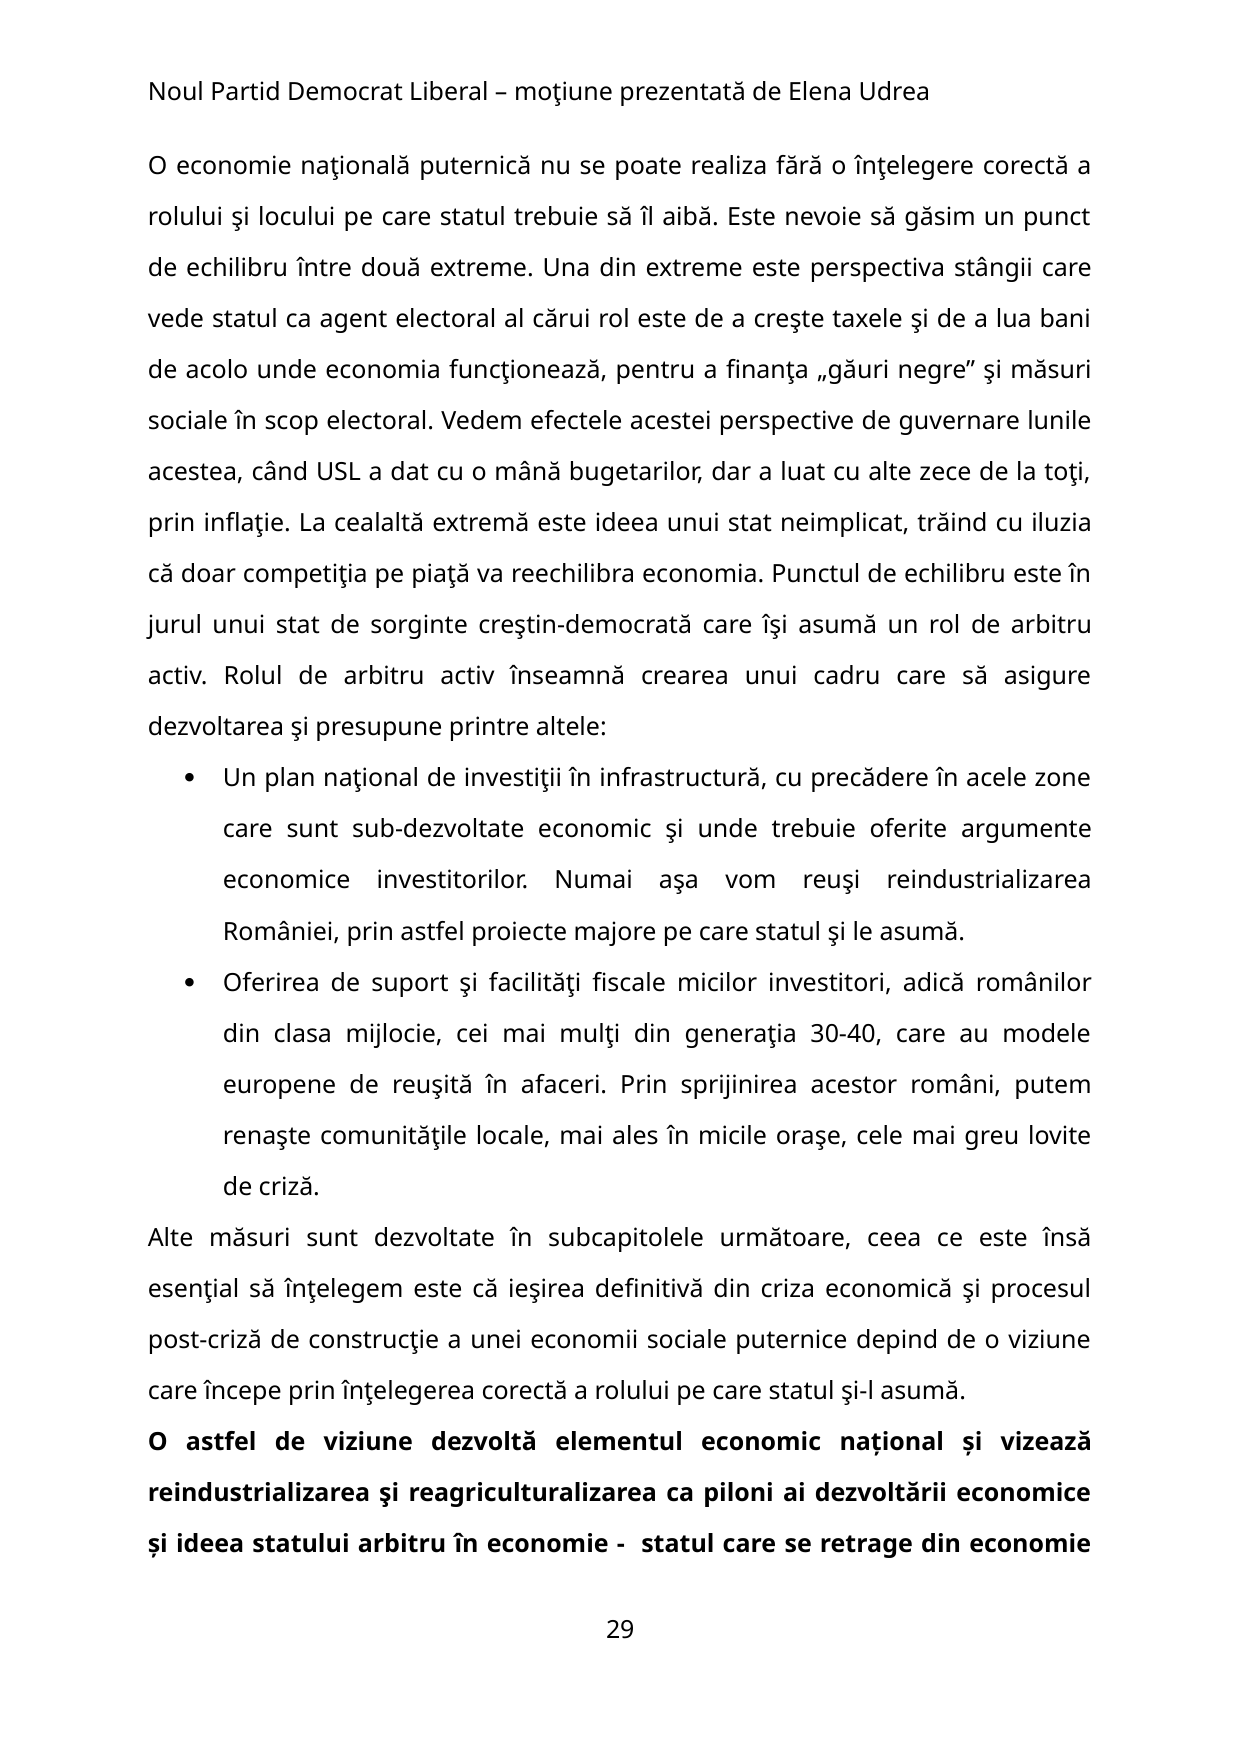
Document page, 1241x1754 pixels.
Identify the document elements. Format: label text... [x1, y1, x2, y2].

text O astfel de viziune dezvoltă elementul economic național și vizează reindustrializarea şi reagriculturalizarea ca piloni ai dezvoltării economice și ideea statului arbitru în economie - statul care se retrage din economie [148, 1424, 1093, 1560]
list Un plan naţional de investiţii în infrastructură, cu precădere în acele zone care sunt sub-dezvoltate economic şi unde trebuie oferite argumente economice investitorilor. Numai aşa vom reuşi reindustrializarea României, prin astfel proiecte majore pe care statul şi le asumă. [185, 760, 1093, 947]
list Oferirea de suport şi facilităţi fiscale micilor investitori, adică românilor din clasa mijlocie, cei mai mulţi din generaţia 30-40, care au modele europene de reuşită în afaceri. Prin sprijinirea acestor români, putem renaşte comunităţile locale, mai ales în micile oraşe, cele mai greu lovite de criză. [185, 964, 1093, 1202]
text O economie naţională puternică nu se poate realiza fără o înţelegere corectă a rolului şi locului pe care statul trebuie să îl aibă. Este nevoie să găsim un punct de echilibru între două extreme. Una din extreme este perspectiva stângii care vede statul ca agent electoral al cărui rol este de a creşte taxele şi de a lua bani de acolo unde economia funcţionează, pentru a finanţa „găuri negre” şi măsuri sociale în scop electoral. Vedem efectele acestei perspective de guvernare lunile acestea, când USL a dat cu o mână bugetarilor, dar a luat cu alte zece de la toţi, prin inflaţie. La cealaltă extremă este ideea unui stat neimplicat, trăind cu iluzia că doar competiţia pe piaţă va reechilibra economia. Punctul de echilibru este în jurul unui stat de sorginte creştin-democrată care îşi asumă un rol de arbitru activ. Rolul de arbitru activ înseamnă crearea unui cadru care să asigure dezvoltarea şi presupune printre altele: [148, 148, 1093, 743]
text Alte măsuri sunt dezvoltate în subcapitolele următoare, ceea ce este însă esenţial să înţelegem este că ieşirea definitivă din criza economică şi procesul post-criză de construcţie a unei economii sociale puternice depind de o viziune care începe prin înţelegerea corectă a rolului pe care statul şi-l asumă. [148, 1219, 1093, 1407]
